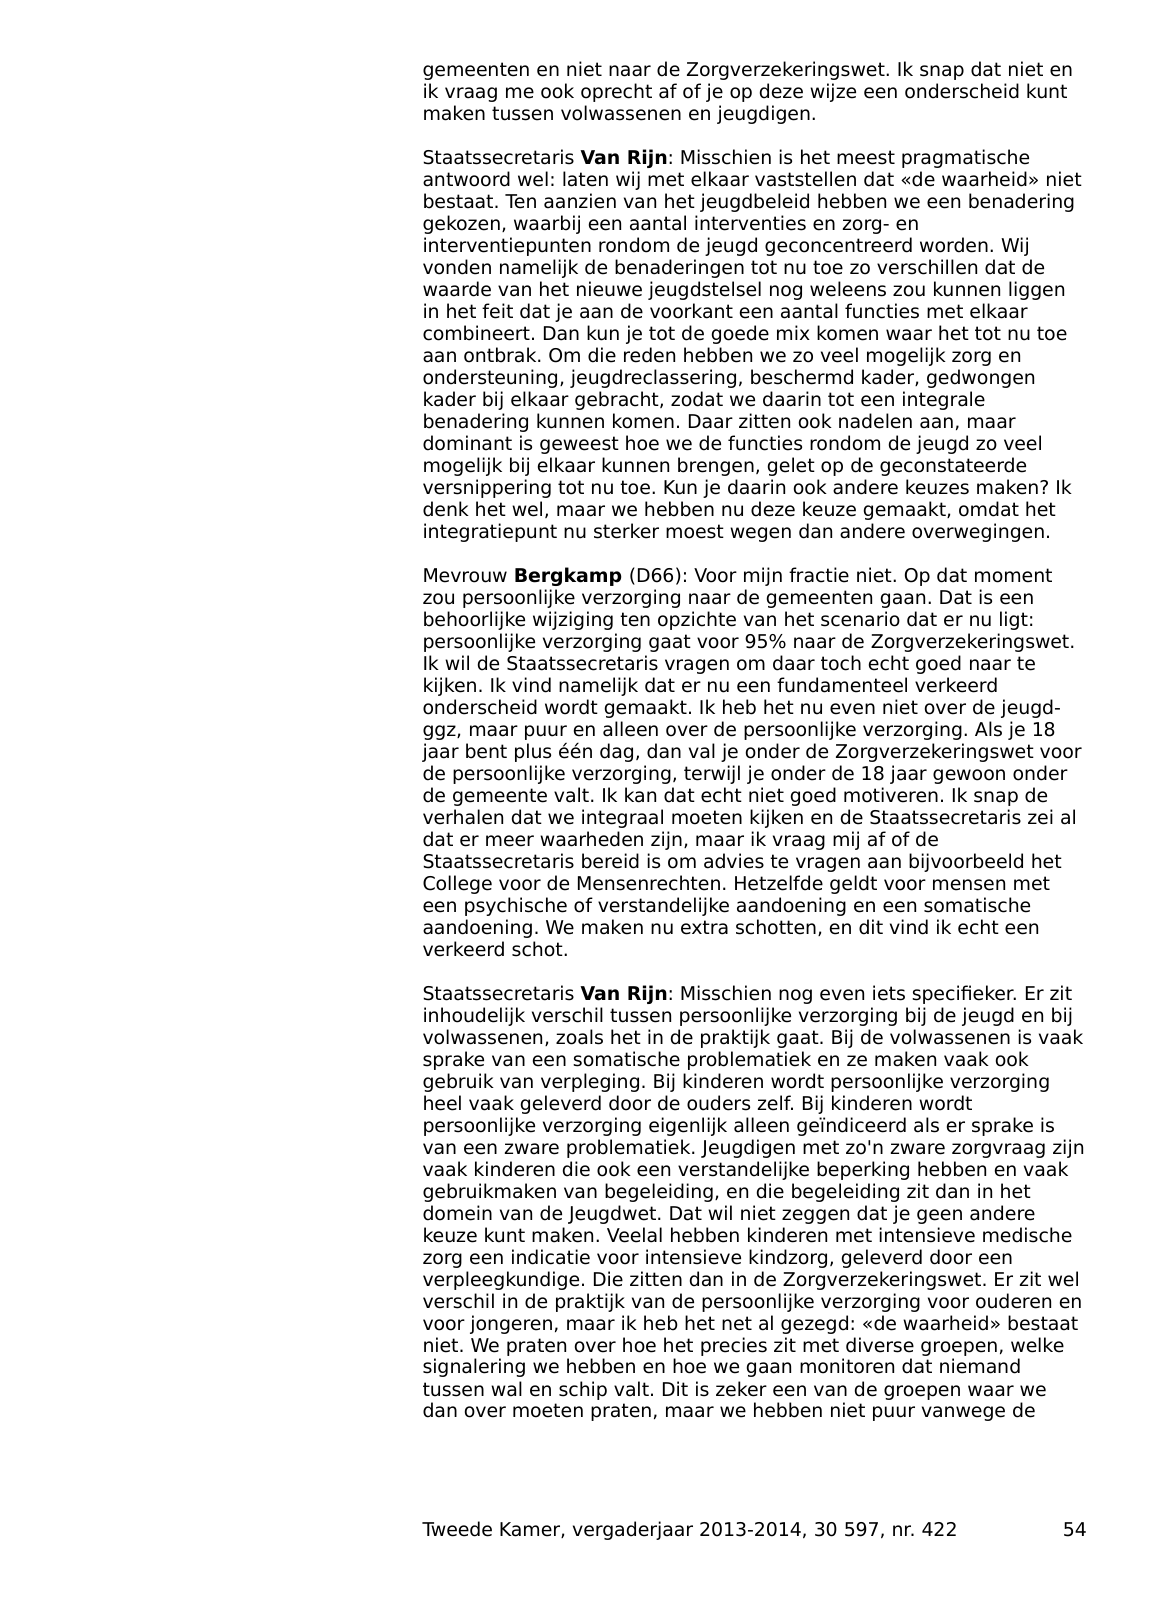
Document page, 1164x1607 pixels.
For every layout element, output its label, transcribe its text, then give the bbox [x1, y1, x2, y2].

text Staatssecretaris Van Rijn: Misschien nog even iets specifieker. Er zit inhoudelijk verschil tussen persoonlijke verzorging bij de jeugd en bij volwassenen, zoals het in de praktijk gaat. Bij de volwassenen is vaak sprake van een somatische problematiek en ze maken vaak ook gebruik van verpleging. Bij kinderen wordt persoonlijke verzorging heel vaak geleverd door de ouders zelf. Bij kinderen wordt persoonlijke verzorging eigenlijk alleen geïndiceerd als er sprake is van een zware problematiek. Jeugdigen met zo'n zware zorgvraag zijn vaak kinderen die ook een verstandelijke beperking hebben en vaak gebruikmaken van begeleiding, en die begeleiding zit dan in het domein van de Jeugdwet. Dat wil niet zeggen dat je geen andere keuze kunt maken. Veelal hebben kinderen met intensieve medische zorg een indicatie voor intensieve kindzorg, geleverd door een verpleegkundige. Die zitten dan in de Zorgverzekeringswet. Er zit wel verschil in de praktijk van de persoonlijke verzorging voor ouderen en voor jongeren, maar ik heb het net al gezegd: «de waarheid» bestaat niet. We praten over hoe het precies zit met diverse groepen, welke signalering we hebben en hoe we gaan monitoren dat niemand tussen wal en schip valt. Dit is zeker een van de groepen waar we dan over moeten praten, maar we hebben niet puur vanwege de [422, 983, 1087, 1422]
text gemeenten en niet naar de Zorgverzekeringswet. Ik snap dat niet en ik vraag me ook oprecht af of je op deze wijze een onderscheid kunt maken tussen volwassenen en jeugdigen. [422, 59, 1087, 125]
text Mevrouw Bergkamp (D66): Voor mijn fractie niet. Op dat moment zou persoonlijke verzorging naar de gemeenten gaan. Dat is een behoorlijke wijziging ten opzichte van het scenario dat er nu ligt: persoonlijke verzorging gaat voor 95% naar de Zorgverzekeringswet. Ik wil de Staatssecretaris vragen om daar toch echt goed naar te kijken. Ik vind namelijk dat er nu een fundamenteel verkeerd onderscheid wordt gemaakt. Ik heb het nu even niet over de jeugd-ggz, maar puur en alleen over de persoonlijke verzorging. Als je 18 jaar bent plus één dag, dan val je onder de Zorgverzekeringswet voor de persoonlijke verzorging, terwijl je onder de 18 jaar gewoon onder de gemeente valt. Ik kan dat echt niet goed motiveren. Ik snap de verhalen dat we integraal moeten kijken en de Staatssecretaris zei al dat er meer waarheden zijn, maar ik vraag mij af of de Staatssecretaris bereid is om advies te vragen aan bijvoorbeeld het College voor de Mensenrechten. Hetzelfde geldt voor mensen met een psychische of verstandelijke aandoening en een somatische aandoening. We maken nu extra schotten, en dit vind ik echt een verkeerd schot. [422, 565, 1087, 961]
text Staatssecretaris Van Rijn: Misschien is het meest pragmatische antwoord wel: laten wij met elkaar vaststellen dat «de waarheid» niet bestaat. Ten aanzien van het jeugdbeleid hebben we een benadering gekozen, waarbij een aantal interventies en zorg- en interventiepunten rondom de jeugd geconcentreerd worden. Wij vonden namelijk de benaderingen tot nu toe zo verschillen dat de waarde van het nieuwe jeugdstelsel nog weleens zou kunnen liggen in het feit dat je aan de voorkant een aantal functies met elkaar combineert. Dan kun je tot de goede mix komen waar het tot nu toe aan ontbrak. Om die reden hebben we zo veel mogelijk zorg en ondersteuning, jeugdreclassering, beschermd kader, gedwongen kader bij elkaar gebracht, zodat we daarin tot een integrale benadering kunnen komen. Daar zitten ook nadelen aan, maar dominant is geweest hoe we de functies rondom de jeugd zo veel mogelijk bij elkaar kunnen brengen, gelet op de geconstateerde versnippering tot nu toe. Kun je daarin ook andere keuzes maken? Ik denk het wel, maar we hebben nu deze keuze gemaakt, omdat het integratiepunt nu sterker moest wegen dan andere overwegingen. [422, 147, 1087, 543]
